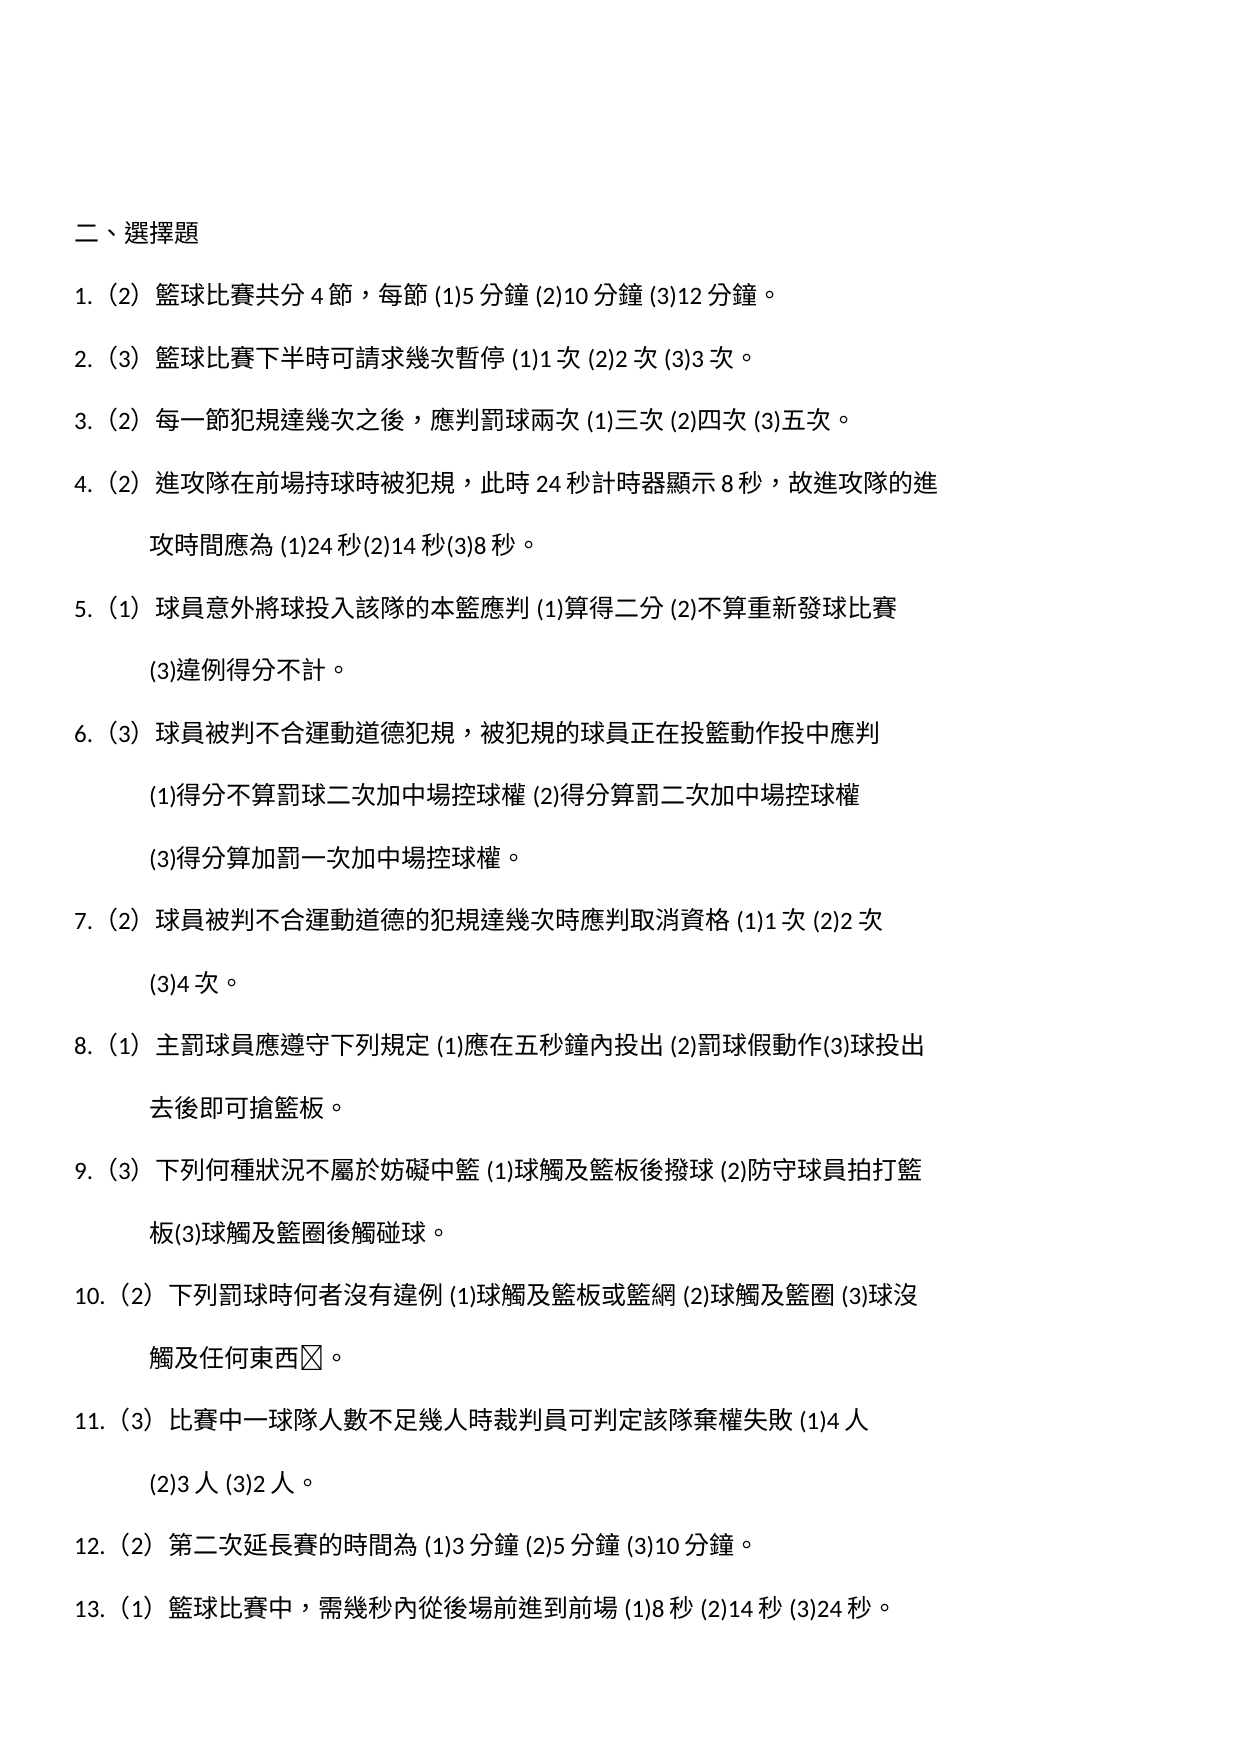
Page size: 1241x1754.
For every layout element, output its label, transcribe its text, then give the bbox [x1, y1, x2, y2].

text (3)4次。 [124, 939, 1167, 1002]
text 12.（2）第二次延長賽的時間為 (1)3分鐘 (2)5分鐘 (3)10分鐘。 [74, 1502, 1167, 1564]
text 11.（3）比賽中一球隊人數不足幾人時裁判員可判定該隊棄權失敗 (1)4人 [74, 1377, 1167, 1439]
text 8.（1）主罰球員應遵守下列規定 (1)應在五秒鐘內投出 (2)罰球假動作(3)球投出 [74, 1002, 1167, 1064]
text 二、選擇題 [74, 189, 1167, 252]
text 攻時間應為 (1)24秒(2)14秒(3)8秒。 [74, 502, 1167, 564]
text (3)違例得分不計。 [74, 627, 1167, 689]
text 板(3)球觸及籃圈後觸碰球。 [74, 1189, 1167, 1252]
text (3)得分算加罰一次加中場控球權。 [74, 814, 1167, 877]
text 去後即可搶籃板。 [74, 1064, 1167, 1127]
text 9.（3）下列何種狀況不屬於妨礙中籃 (1)球觸及籃板後撥球 (2)防守球員拍打籃 [74, 1127, 1167, 1189]
text 10.（2）下列罰球時何者沒有違例 (1)球觸及籃板或籃網 (2)球觸及籃圈 (3)球沒 [74, 1252, 1167, 1314]
text (1)得分不算罰球二次加中場控球權 (2)得分算罰二次加中場控球權 [74, 752, 1167, 814]
text 4.（2）進攻隊在前場持球時被犯規，此時24秒計時器顯示8秒，故進攻隊的進 [74, 439, 1167, 502]
text 6.（3）球員被判不合運動道德犯規，被犯規的球員正在投籃動作投中應判 [74, 689, 1167, 752]
text 2.（3）籃球比賽下半時可請求幾次暫停 (1)1次 (2)2次 (3)3次。 [74, 314, 1167, 377]
text 1.（2）籃球比賽共分4節，每節 (1)5分鐘 (2)10分鐘 (3)12分鐘。 [74, 252, 1167, 314]
text 5.（1）球員意外將球投入該隊的本籃應判 (1)算得二分 (2)不算重新發球比賽 [74, 564, 1167, 627]
text 觸及任何東西。 [74, 1314, 1167, 1377]
text 7.（2）球員被判不合運動道德的犯規達幾次時應判取消資格 (1)1次 (2)2次 [74, 877, 1167, 939]
text (2)3人 (3)2人。 [74, 1439, 1167, 1502]
text 3.（2）每一節犯規達幾次之後，應判罰球兩次 (1)三次 (2)四次 (3)五次。 [74, 377, 1167, 439]
text 13.（1）籃球比賽中，需幾秒內從後場前進到前場 (1)8秒 (2)14秒 (3)24秒。 [74, 1564, 1167, 1627]
